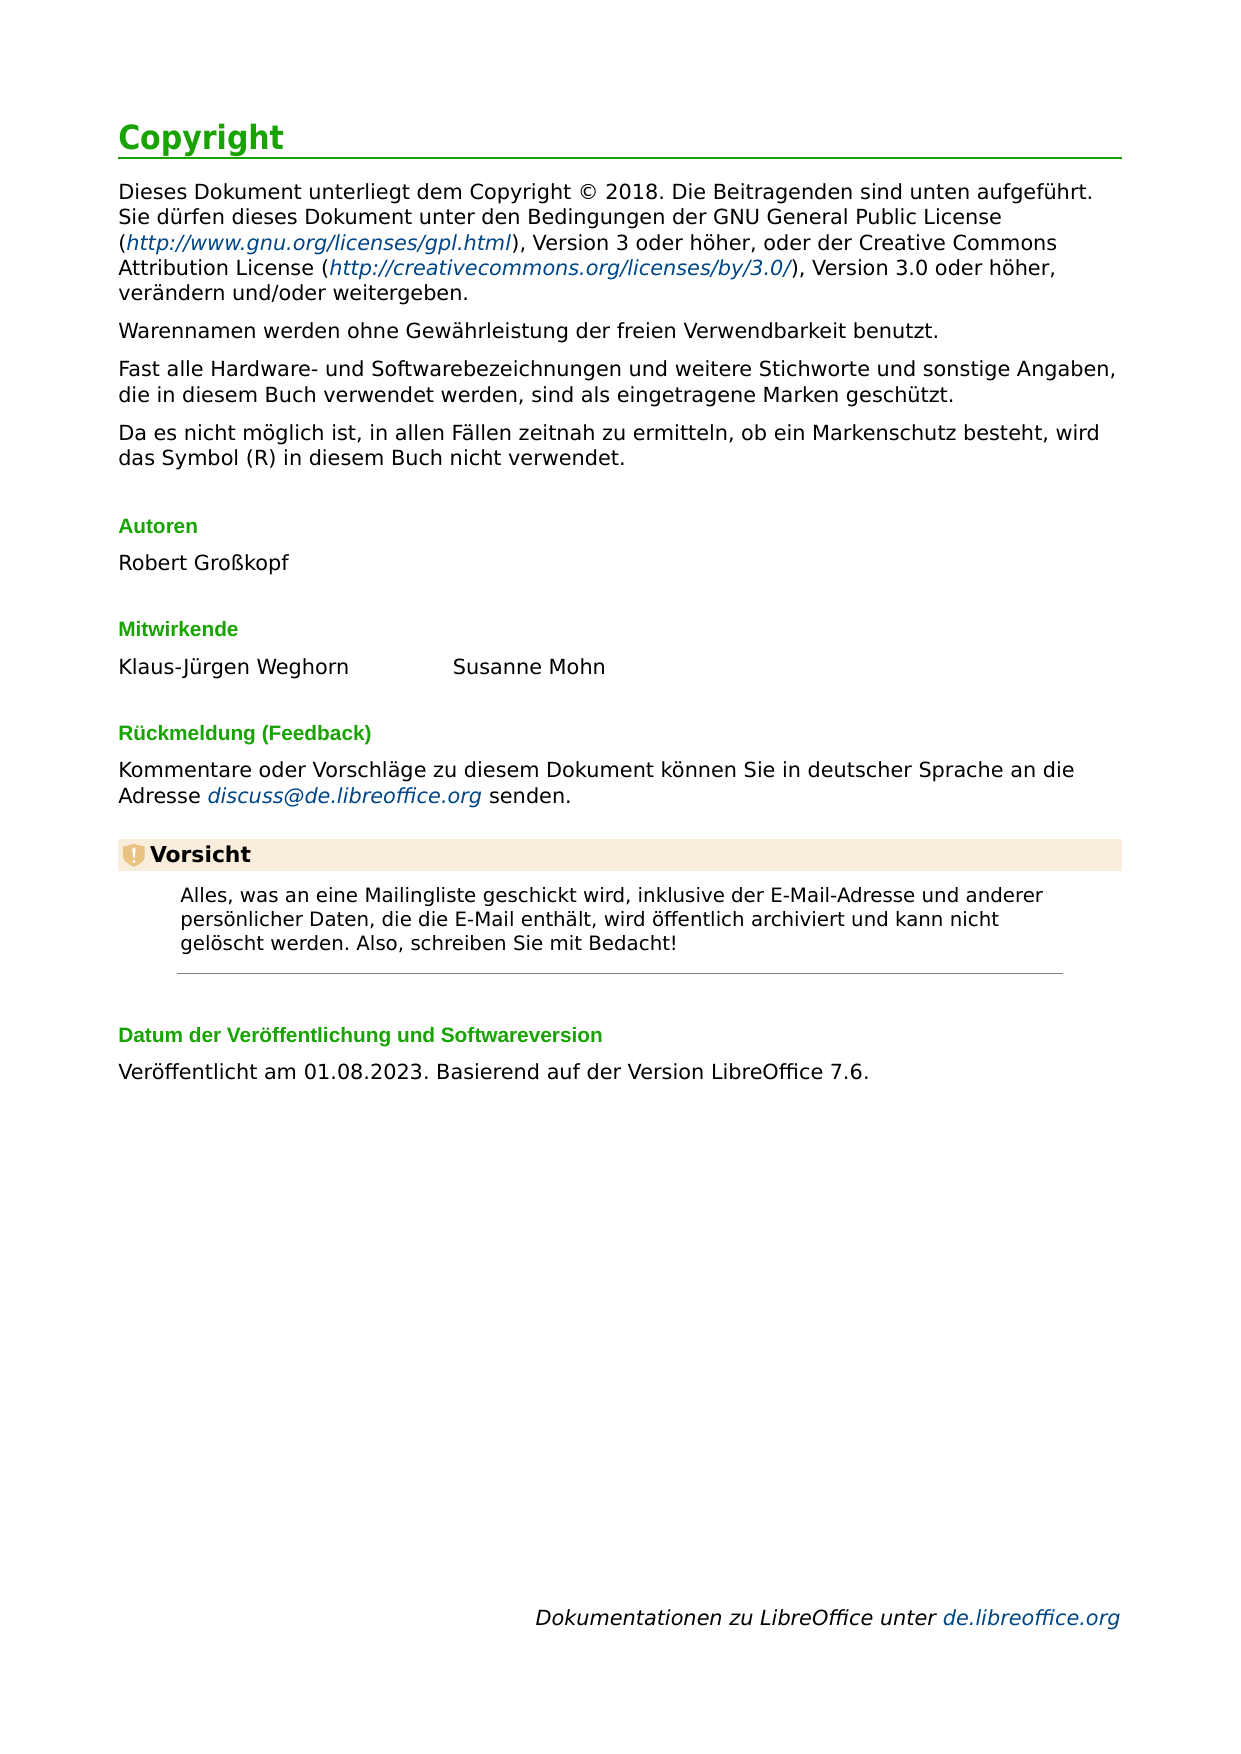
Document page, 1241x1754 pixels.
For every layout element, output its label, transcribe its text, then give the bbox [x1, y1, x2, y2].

text Rückmeldung (Feedback) [118, 721, 1122, 745]
table_header Robert Großkopf [118, 551, 453, 588]
text Da es nicht möglich ist, in allen Fällen zeitnah zu ermitteln, ob ein Markenschutz besteht, wird das Symbol (R) in diesem Buch nicht verwendet. [118, 421, 1122, 470]
table_header Susanne Mohn [453, 655, 787, 691]
text Autoren [118, 513, 1122, 537]
text Warennamen werden ohne Gewährleistung der freien Verwendbarkeit benutzt. [118, 319, 1122, 344]
table_header [788, 655, 1122, 691]
text Veröffentlicht am 01.08.2023. Basierend auf der Version LibreOffice 7.6. [118, 1060, 1122, 1084]
text Alles, was an eine Mailingliste geschickt wird, inklusive der E-Mail-Adresse und anderer persönlicher Daten, die die E-Mail enthält, wird öffentlich archiviert und kann nicht gelöscht werden. Also, schreiben Sie mit Bedacht! [177, 884, 1063, 973]
text Datum der Veröffentlichung und Softwareversion [118, 1022, 1122, 1046]
text Copyright [118, 118, 1122, 157]
list Vorsicht [118, 839, 1122, 871]
text Kommentare oder Vorschläge zu diesem Dokument können Sie in deutscher Sprache an die Adresse discuss@de.libreoffice.org senden. [118, 758, 1122, 808]
table_header [453, 551, 787, 588]
text Dieses Dokument unterliegt dem Copyright © 2018. Die Beitragenden sind unten aufgeführt. Sie dürfen dieses Dokument unter den Bedingungen der GNU General Public License (http://www.­gnu.org/licenses/gpl.html), Version 3 oder höher, oder der Creative Commons Attribution License (http://creativecommons.org/licenses/by/3.0/), Version 3.0 oder höher, verändern und/oder weitergeben. [118, 180, 1122, 306]
text Fast alle Hardware- und Softwarebezeichnungen und weitere Stichworte und sonstige Angaben, die in diesem Buch verwendet werden, sind als eingetragene Marken geschützt. [118, 357, 1122, 407]
text Mitwirkende [118, 617, 1122, 641]
table_header Klaus-Jürgen Weghorn [118, 655, 453, 691]
table_header [788, 551, 1122, 588]
